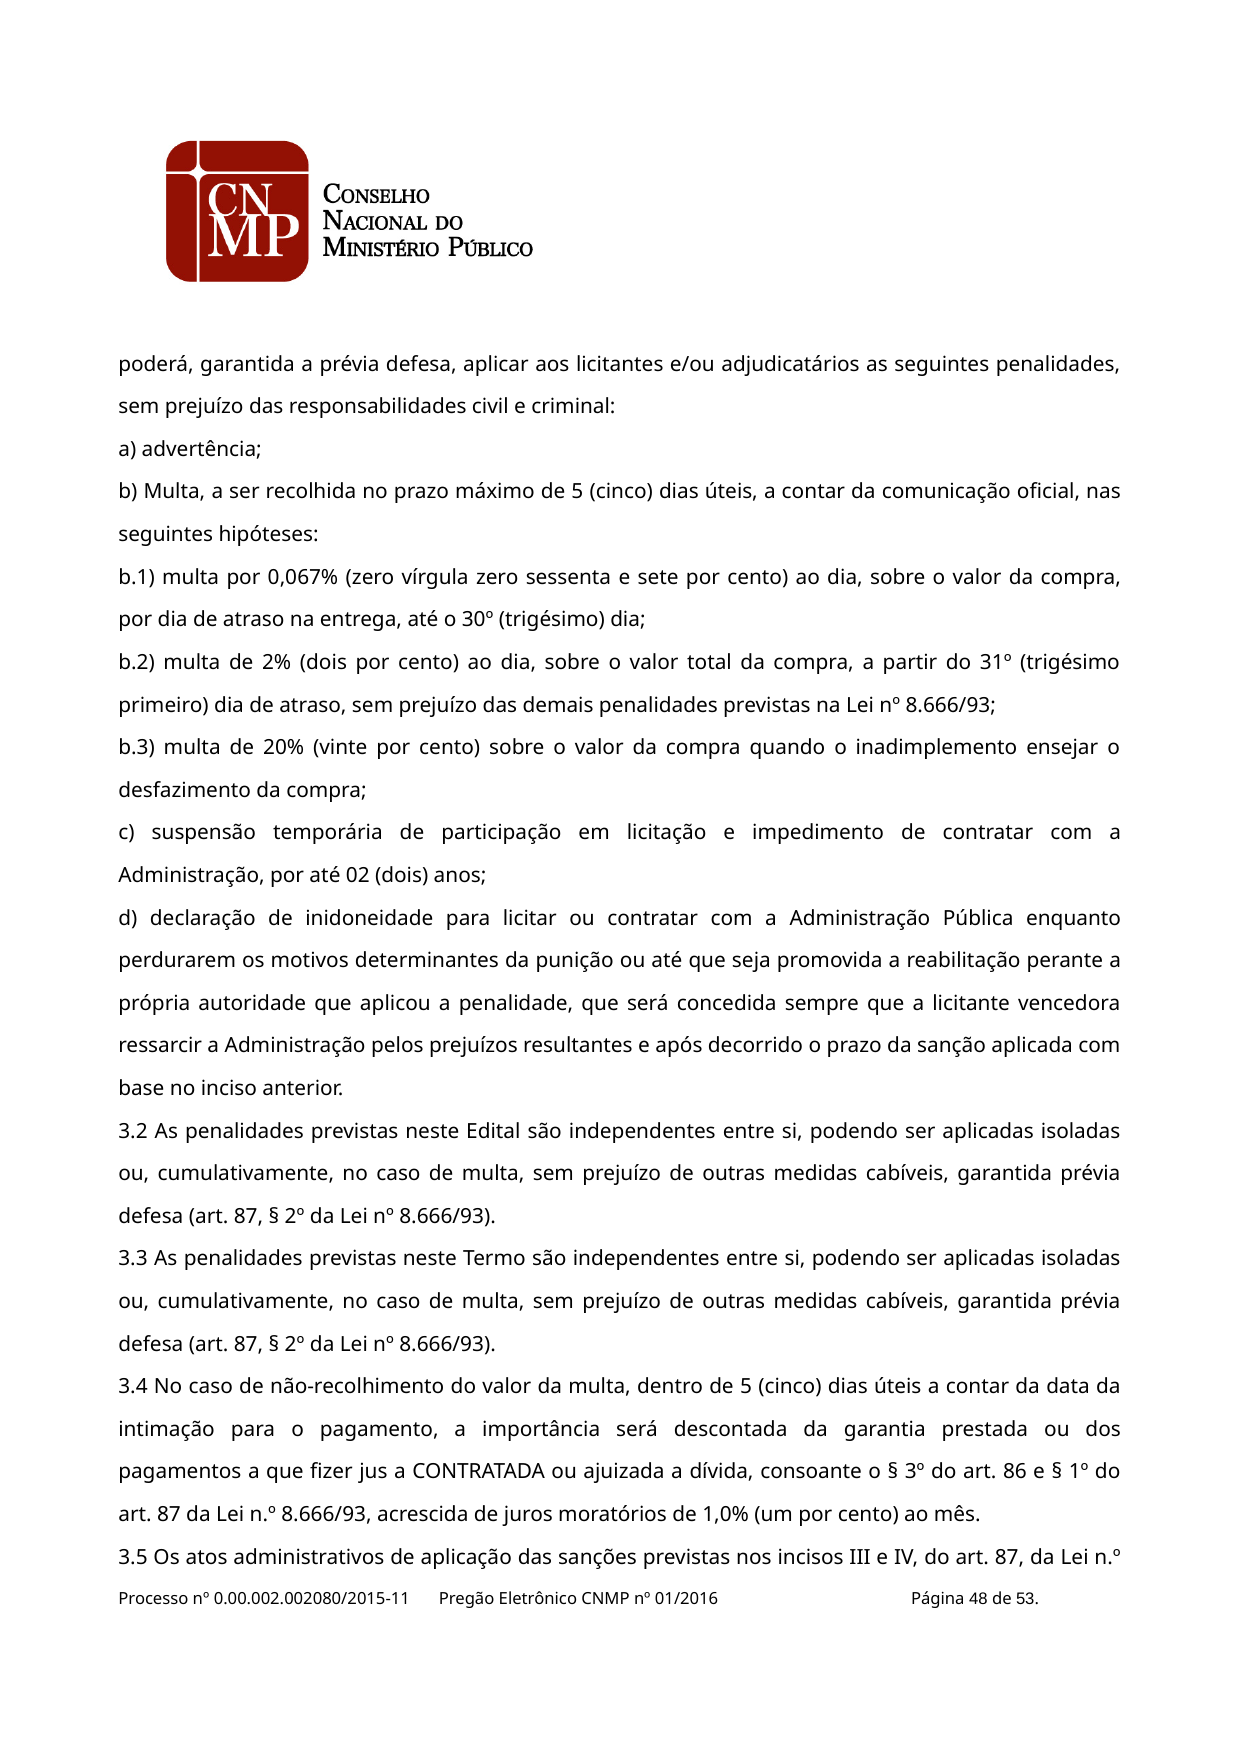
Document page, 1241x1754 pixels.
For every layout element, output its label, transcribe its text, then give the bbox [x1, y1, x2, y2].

text 3.2 As penalidades previstas neste Edital são independentes entre si, podendo ser aplicadas isoladas ou, cumulativamente, no caso de multa, sem prejuízo de outras medidas cabíveis, garantida prévia defesa (art. 87, § 2º da Lei nº 8.666/93). [118, 1116, 1122, 1229]
text 3.4 No caso de não-recolhimento do valor da multa, dentro de 5 (cinco) dias úteis a contar da data da intimação para o pagamento, a importância será descontada da garantia prestada ou dos pagamentos a que fizer jus a CONTRATADA ou ajuizada a dívida, consoante o § 3º do art. 86 e § 1º do art. 87 da Lei n.º 8.666/93, acrescida de juros moratórios de 1,0% (um por cento) ao mês. [118, 1371, 1122, 1528]
text poderá, garantida a prévia defesa, aplicar aos licitantes e/ou adjudicatários as seguintes penalidades, sem prejuízo das responsabilidades civil e criminal: [118, 349, 1122, 420]
text b.1) multa por 0,067% (zero vírgula zero sessenta e sete por cento) ao dia, sobre o valor da compra, por dia de atraso na entrega, até o 30º (trigésimo) dia; [118, 562, 1122, 633]
text d) declaração de inidoneidade para licitar ou contratar com a Administração Pública enquanto perdurarem os motivos determinantes da punição ou até que seja promovida a reabilitação perante a própria autoridade que aplicou a penalidade, que será concedida sempre que a licitante vencedora ressarcir a Administração pelos prejuízos resultantes e após decorrido o prazo da sanção aplicada com base no inciso anterior. [118, 903, 1122, 1102]
text 3.3 As penalidades previstas neste Termo são independentes entre si, podendo ser aplicadas isoladas ou, cumulativamente, no caso de multa, sem prejuízo de outras medidas cabíveis, garantida prévia defesa (art. 87, § 2º da Lei nº 8.666/93). [118, 1243, 1122, 1357]
text c) suspensão temporária de participação em licitação e impedimento de contratar com a Administração, por até 02 (dois) anos; [118, 817, 1122, 888]
text b) Multa, a ser recolhida no prazo máximo de 5 (cinco) dias úteis, a contar da comunicação oficial, nas seguintes hipóteses: [118, 477, 1122, 548]
text 3.5 Os atos administrativos de aplicação das sanções previstas nos incisos III e IV, do art. 87, da Lei n.º [118, 1542, 1122, 1570]
text a) advertência; [118, 434, 1122, 462]
picture [141, 118, 549, 304]
text b.3) multa de 20% (vinte por cento) sobre o valor da compra quando o inadimplemento ensejar o desfazimento da compra; [118, 732, 1122, 803]
text b.2) multa de 2% (dois por cento) ao dia, sobre o valor total da compra, a partir do 31º (trigésimo primeiro) dia de atraso, sem prejuízo das demais penalidades previstas na Lei nº 8.666/93; [118, 647, 1122, 718]
